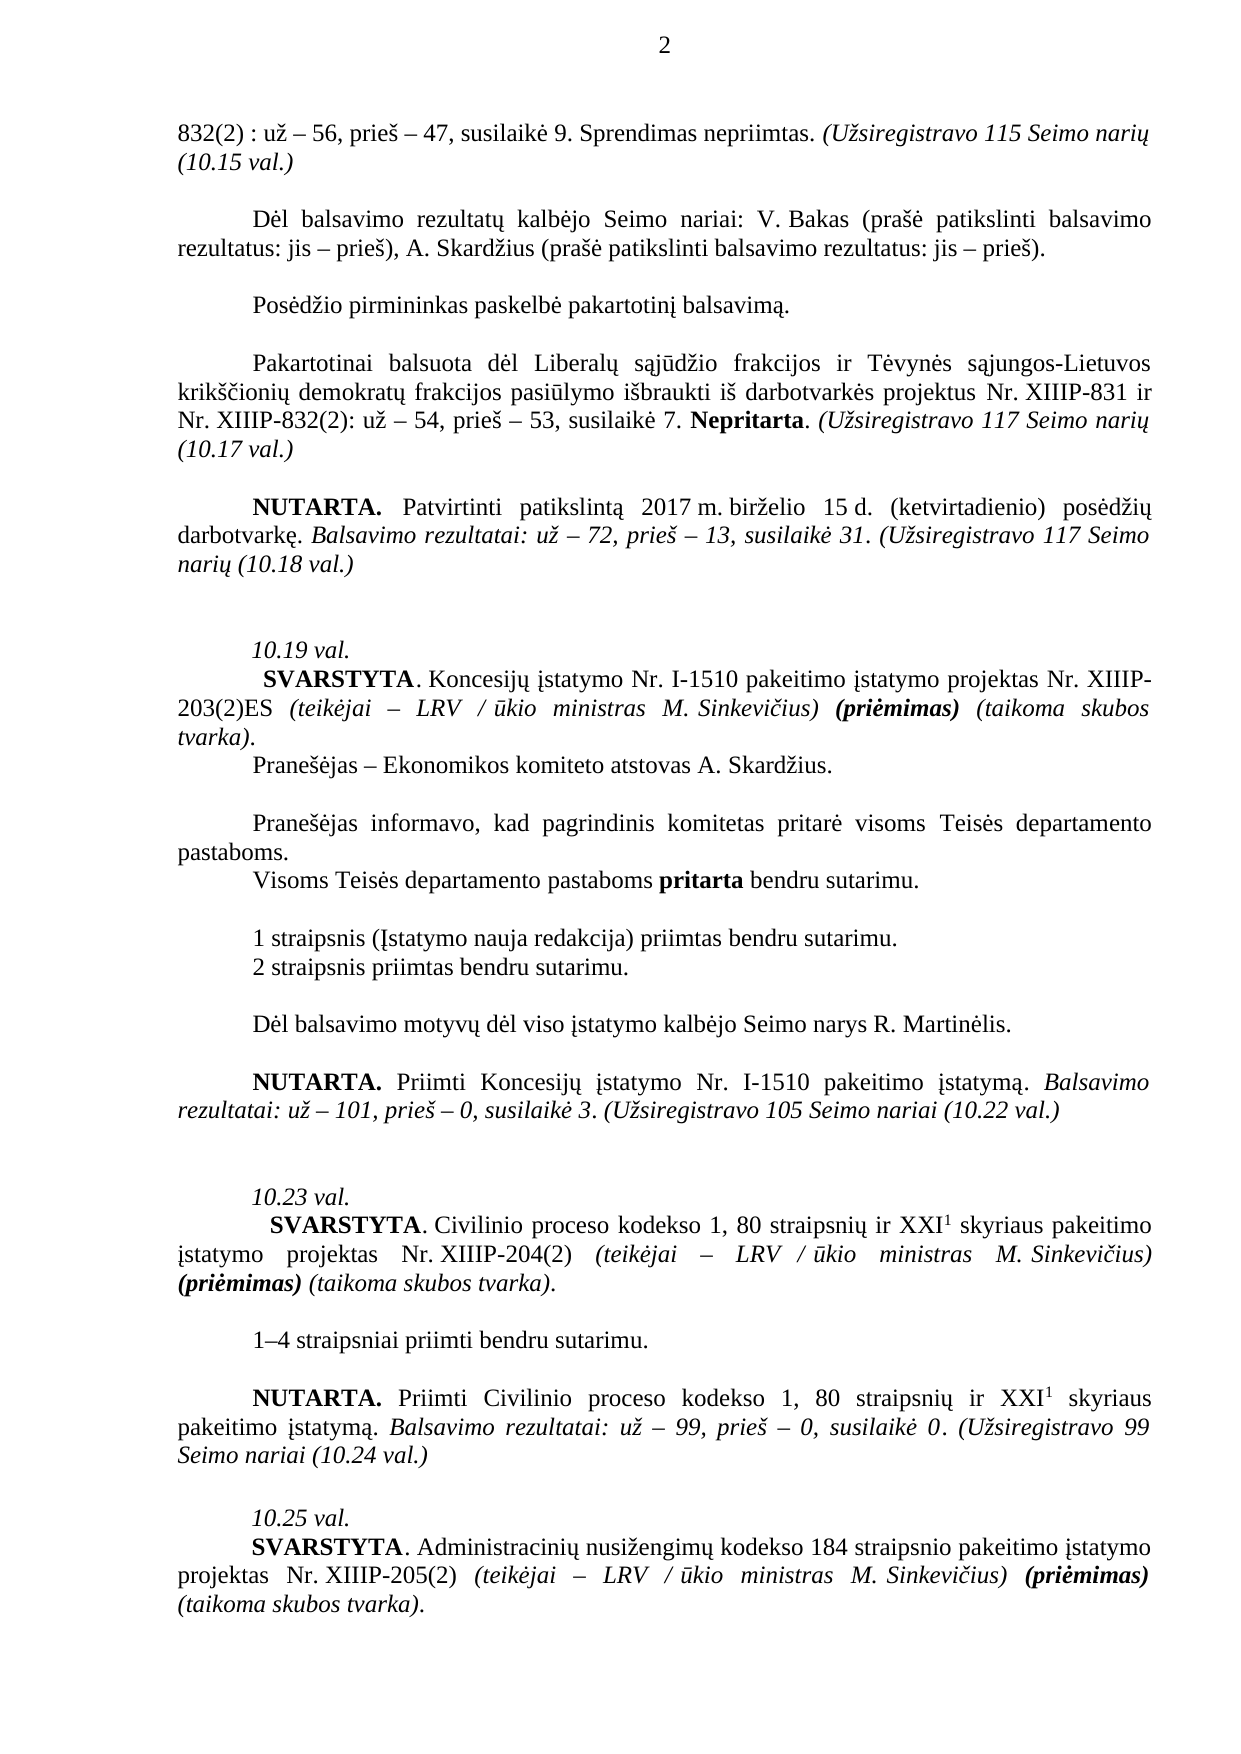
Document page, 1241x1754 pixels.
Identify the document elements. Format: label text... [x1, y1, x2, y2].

text Pakartotinai balsuota dėl Liberalų sąjūdžio frakcijos ir Tėvynės sąjungos-Lietuvos krikščionių demokratų frakcijos pasiūlymo išbraukti iš darbotvarkės projektus Nr. XIIIP-831 ir Nr. XIIIP-832(2): už – 54, prieš – 53, susilaikė 7. Nepritarta. (Užsiregistravo 117 Seimo narių (10.17 val.) [177, 348, 1152, 463]
text Dėl balsavimo rezultatų kalbėjo Seimo nariai: V. Bakas (prašė patikslinti balsavimo rezultatus: jis – prieš), A. Skardžius (prašė patikslinti balsavimo rezultatus: jis – prieš). [177, 204, 1152, 262]
text NUTARTA. Priimti Civilinio proceso kodekso 1, 80 straipsnių ir XXI1 skyriaus pakeitimo įstatymą. Balsavimo rezultatai: už – 99, prieš – 0, susilaikė 0. (Užsiregistravo 99 Seimo nariai (10.24 val.) [177, 1383, 1152, 1469]
text Visoms Teisės departamento pastaboms pritarta bendru sutarimu. [177, 866, 1152, 894]
text Dėl balsavimo motyvų dėl viso įstatymo kalbėjo Seimo narys R. Martinėlis. [177, 1009, 1152, 1038]
text SVARSTYTA. Administracinių nusižengimų kodekso 184 straipsnio pakeitimo įstatymo projektas Nr. XIIIP-205(2) (teikėjai – LRV / ūkio ministras M. Sinkevičius) (priėmimas) (taikoma skubos tvarka). [177, 1532, 1152, 1618]
text SVARSTYTA. Civilinio proceso kodekso 1, 80 straipsnių ir XXI1 skyriaus pakeitimo įstatymo projektas Nr. XIIIP-204(2) (teikėjai – LRV / ūkio ministras M. Sinkevičius) (priėmimas) (taikoma skubos tvarka). [177, 1211, 1152, 1297]
text 10.19 val. [177, 636, 1152, 664]
text 1 straipsnis (Įstatymo nauja redakcija) priimtas bendru sutarimu. [177, 923, 1152, 952]
text 1–4 straipsniai priimti bendru sutarimu. [177, 1326, 1152, 1354]
text Posėdžio pirmininkas paskelbė pakartotinį balsavimą. [177, 291, 1152, 319]
text 832(2) : už – 56, prieš – 47, susilaikė 9. Sprendimas nepriimtas. (Užsiregistravo 115 Seimo narių (10.15 val.) [177, 118, 1152, 176]
text SVARSTYTA. Koncesijų įstatymo Nr. I-1510 pakeitimo įstatymo projektas Nr. XIIIP-203(2)ES (teikėjai – LRV / ūkio ministras M. Sinkevičius) (priėmimas) (taikoma skubos tvarka). [177, 664, 1152, 751]
text NUTARTA. Patvirtinti patikslintą 2017 m. birželio 15 d. (ketvirtadienio) posėdžių darbotvarkę. Balsavimo rezultatai: už – 72, prieš – 13, susilaikė 31. (Užsiregistravo 117 Seimo narių (10.18 val.) [177, 492, 1152, 578]
text 10.25 val. [177, 1503, 1152, 1532]
text 10.23 val. [177, 1182, 1152, 1211]
text NUTARTA. Priimti Koncesijų įstatymo Nr. I-1510 pakeitimo įstatymą. Balsavimo rezultatai: už – 101, prieš – 0, susilaikė 3. (Užsiregistravo 105 Seimo nariai (10.22 val.) [177, 1067, 1152, 1124]
text Pranešėjas informavo, kad pagrindinis komitetas pritarė visoms Teisės departamento pastaboms. [177, 808, 1152, 866]
text 2 straipsnis priimtas bendru sutarimu. [177, 952, 1152, 981]
text Pranešėjas – Ekonomikos komiteto atstovas A. Skardžius. [177, 751, 1152, 779]
